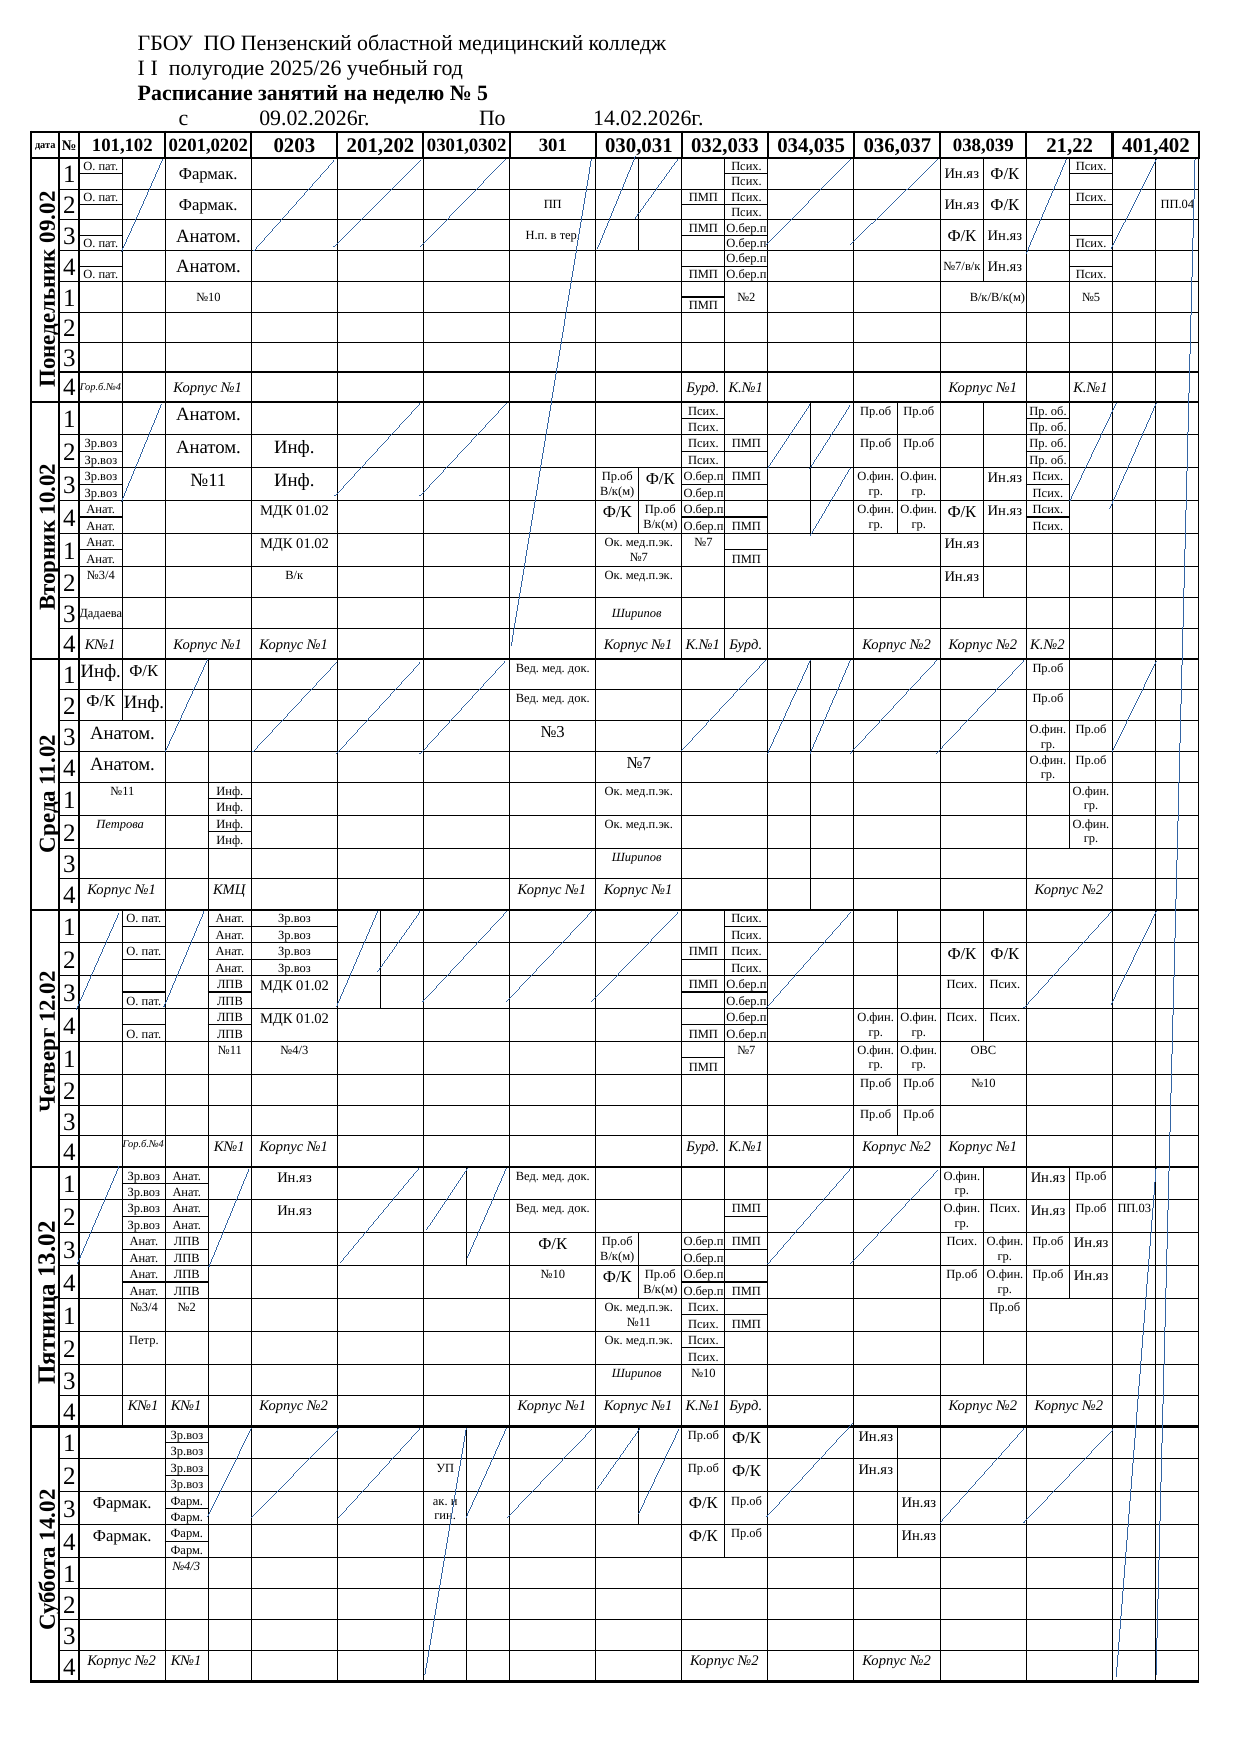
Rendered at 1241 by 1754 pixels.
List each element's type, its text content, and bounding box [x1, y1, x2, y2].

table_cell [811, 403, 853, 434]
table_cell [1027, 1492, 1112, 1524]
table_cell Ин.яз [941, 534, 983, 566]
table_cell Анатом. [166, 251, 251, 281]
table_cell [768, 435, 810, 467]
table_cell 4 [60, 879, 78, 909]
table_cell МДК 01.02 [252, 534, 337, 566]
table_cell ПМП [682, 267, 724, 281]
table_cell [252, 598, 337, 627]
table_cell ЛПВ [209, 1009, 251, 1024]
table_cell [80, 943, 122, 975]
table_cell [338, 1168, 423, 1199]
table_cell 3 [60, 849, 78, 878]
table_cell [510, 1525, 595, 1557]
table_cell [941, 911, 983, 942]
table_cell Пр.об [1070, 752, 1112, 782]
table_cell [510, 282, 595, 312]
table_cell Н.п. в тер. [510, 220, 595, 250]
table_cell [424, 567, 509, 597]
table_cell Псих. [682, 419, 724, 434]
table_cell [682, 205, 724, 219]
table_cell [123, 1009, 165, 1024]
table_cell [209, 1106, 251, 1135]
table_cell [596, 435, 681, 467]
table_header 038,039 [941, 133, 1025, 157]
table_cell [424, 1396, 509, 1425]
table_cell [424, 1168, 466, 1199]
table_cell 4 [60, 501, 78, 533]
table_cell [252, 313, 337, 342]
table_cell Псих. [941, 976, 983, 1008]
table_cell Корпус №2 [252, 1396, 337, 1425]
table_cell Фармак. [80, 1525, 165, 1557]
table_cell [725, 501, 767, 516]
table_cell [166, 752, 208, 782]
table_cell [424, 1651, 466, 1680]
table_cell Пр. об. [1027, 435, 1069, 451]
table_cell [854, 721, 940, 751]
table_cell Анатом. [80, 721, 165, 751]
table_cell [80, 1233, 122, 1265]
table_cell Пр.об [1027, 1233, 1069, 1265]
table_cell Пр.об [854, 1075, 897, 1104]
table_cell 1 [60, 783, 78, 814]
table_cell [682, 1200, 724, 1232]
table_cell [768, 783, 810, 814]
table_cell [811, 752, 853, 782]
table_cell [768, 721, 810, 751]
table_cell [768, 282, 853, 312]
table_cell [768, 468, 810, 500]
table_cell Пр.об [854, 1106, 897, 1135]
table_cell ПМП [682, 190, 724, 204]
table_cell Анат. [123, 1283, 165, 1298]
table_cell [510, 534, 595, 566]
table_cell [1113, 190, 1155, 219]
table_cell [596, 1428, 638, 1458]
table_cell ПП.04 [1156, 190, 1198, 219]
table_cell [941, 816, 1026, 847]
table_cell [811, 849, 853, 878]
table_cell [682, 849, 767, 878]
table_cell [1179, 783, 1198, 814]
table_cell [80, 403, 122, 434]
table_cell [768, 1233, 853, 1265]
table_cell Анат. [209, 927, 251, 942]
table_cell К.№1 [682, 629, 724, 658]
table_cell Ин.яз [941, 567, 983, 597]
table_cell [467, 1558, 509, 1588]
table_cell ПМП [725, 518, 767, 533]
table_cell [854, 190, 940, 219]
table_cell Инф. [252, 468, 337, 500]
table_cell Псих. [941, 1233, 983, 1265]
table_cell [768, 1332, 853, 1364]
table_cell [1027, 567, 1069, 597]
table_cell [252, 1299, 337, 1331]
table_cell Фармак. [80, 1492, 165, 1524]
table_cell [424, 660, 509, 689]
table_cell №11 [166, 468, 251, 500]
table_cell [338, 629, 423, 658]
table_cell О.бер.п [682, 1266, 724, 1281]
table_cell Корпус №2 [1027, 1396, 1112, 1425]
table_cell [424, 282, 509, 312]
table_cell Ок. мед.п.эк. [596, 816, 681, 847]
table_cell [941, 1651, 1026, 1680]
table_cell [80, 1589, 165, 1619]
table_cell [596, 403, 681, 434]
table_cell [80, 1136, 122, 1166]
table_cell 1 [60, 1042, 78, 1074]
table_cell [639, 220, 681, 250]
table_cell [1070, 690, 1112, 720]
table_cell Ф/К [941, 220, 983, 250]
table_cell [1027, 1459, 1112, 1491]
table_cell [768, 849, 810, 878]
table_cell [854, 1332, 940, 1364]
text I I полугодие 2025/26 учебный год [31, 55, 1217, 80]
table_cell [209, 1492, 251, 1524]
table_cell [898, 976, 940, 1008]
table_cell Пр.об В/к(м) [639, 501, 681, 533]
table_cell [596, 1106, 681, 1135]
table_cell Ин.яз [252, 1168, 337, 1199]
table_cell [338, 1266, 423, 1298]
table_cell [424, 629, 509, 658]
table_cell [123, 1075, 165, 1104]
table_cell [1113, 1075, 1155, 1104]
table_cell 4 [60, 1525, 78, 1557]
table_cell [80, 1428, 165, 1458]
table_cell [854, 1589, 940, 1619]
table_cell Корпус №2 [1027, 879, 1112, 909]
table_cell 3 [60, 976, 78, 1008]
table_cell [252, 343, 337, 371]
table_cell [510, 1136, 595, 1166]
table_cell [252, 783, 337, 814]
table_cell [166, 783, 208, 814]
table_cell №7 [596, 752, 681, 782]
table_cell О.бер.п [725, 220, 767, 235]
table_cell [768, 1168, 853, 1199]
table_cell [252, 1589, 337, 1619]
table_cell Петр. [123, 1332, 165, 1364]
table_cell Зр.воз [252, 960, 337, 975]
table_cell [682, 567, 724, 597]
table_cell [252, 1558, 337, 1588]
table_cell 2 [60, 943, 78, 975]
table_cell Анат. [80, 501, 122, 516]
table_cell [984, 435, 1026, 467]
table_cell [725, 534, 767, 549]
table_cell Вед. мед. док. [510, 690, 595, 720]
table_cell [123, 251, 165, 281]
table_cell [166, 721, 208, 751]
table_cell [1113, 721, 1155, 751]
table_cell [1156, 1589, 1198, 1619]
table_cell [596, 976, 681, 1008]
table_cell 2 [60, 435, 78, 467]
table_cell [1113, 1558, 1155, 1588]
table_cell [941, 1428, 1026, 1458]
table_cell [1113, 1042, 1155, 1074]
table_cell Ок. мед.п.эк. [596, 1332, 681, 1364]
table_cell Корпус №1 [596, 879, 681, 909]
table_cell Инф. [252, 435, 337, 467]
table_cell [338, 343, 423, 371]
table_cell [338, 1332, 423, 1364]
table_cell [854, 534, 940, 566]
table_cell Фарм. [166, 1525, 208, 1541]
table_cell [1113, 282, 1155, 312]
table_cell [424, 976, 509, 1008]
table_cell [1156, 849, 1198, 878]
table_cell [682, 993, 724, 1008]
table_cell Зр.воз [80, 435, 122, 451]
table_cell №7/в/к [941, 251, 983, 281]
table_cell Ф/К [123, 660, 165, 689]
table_cell [941, 1525, 1026, 1557]
table_cell [768, 251, 853, 281]
table_cell Зр.воз [123, 1200, 165, 1216]
table_cell [596, 1075, 681, 1104]
table_cell [1156, 598, 1183, 627]
table_cell Псих. [984, 1009, 1026, 1041]
table_cell Псих. [682, 435, 724, 451]
table_cell [1113, 816, 1155, 847]
table_cell [1113, 1396, 1155, 1425]
table_cell ЛПВ [166, 1266, 208, 1281]
table_cell [596, 943, 681, 975]
table_cell [1070, 251, 1112, 266]
table_cell Корпус №2 [854, 1651, 940, 1680]
table_cell Псих. [725, 960, 767, 975]
table_cell [338, 1459, 423, 1491]
table_cell [1070, 174, 1112, 188]
table_cell 1 [60, 911, 78, 942]
table_cell Пр.об [941, 1266, 983, 1298]
table_cell Корпус №1 [510, 879, 595, 909]
table_cell [854, 816, 940, 847]
table_cell [768, 629, 853, 658]
table_cell [424, 1009, 509, 1041]
table_cell [166, 1136, 208, 1166]
table_cell ПМП [682, 1025, 724, 1041]
table_cell [1027, 1558, 1112, 1588]
table_cell Корпус №2 [941, 629, 1026, 658]
table_cell [854, 1396, 940, 1425]
table_cell Ок. мед.п.эк. [596, 567, 681, 597]
table_cell [768, 1200, 853, 1232]
table_cell [596, 1492, 638, 1524]
table_cell 2 [60, 1459, 78, 1491]
table_cell №10 [510, 1266, 595, 1298]
table_header 21,22 [1027, 133, 1111, 157]
table_cell [123, 927, 165, 942]
table_cell Петрова [80, 816, 165, 847]
table_cell Анат. [166, 1200, 208, 1216]
table_cell [811, 783, 853, 814]
table_cell МДК 01.02 [252, 501, 337, 533]
table_cell [725, 1106, 767, 1135]
table_cell [768, 660, 810, 689]
table_cell [338, 1396, 423, 1425]
table_cell [639, 159, 681, 188]
table_cell [768, 373, 853, 401]
table_cell [1113, 629, 1155, 658]
table_cell Анат. [80, 534, 122, 549]
table_cell [338, 501, 423, 533]
table_cell №10 [682, 1365, 724, 1394]
table_cell Ин.яз [984, 501, 1026, 533]
table_cell [682, 236, 724, 250]
table_cell [1156, 435, 1187, 467]
table_cell [166, 1332, 208, 1364]
table_cell [596, 1620, 681, 1649]
table_cell [424, 501, 509, 533]
table_cell О.фин. гр. [854, 501, 897, 533]
table_cell [768, 343, 853, 371]
table_cell ЛПВ [166, 1283, 208, 1298]
table_cell №5 [1070, 282, 1112, 312]
table_cell [166, 911, 208, 942]
table_cell Ин.яз [984, 220, 1026, 250]
table_cell [123, 313, 165, 342]
table_cell [1156, 976, 1198, 1008]
table_cell [1113, 567, 1155, 597]
table_cell [854, 879, 940, 909]
table_cell [854, 690, 940, 720]
table_cell [768, 190, 853, 219]
table_cell [338, 1200, 423, 1232]
table_cell [682, 251, 724, 266]
table_cell Бурд. [682, 1136, 724, 1166]
table_cell ЛПВ [166, 1250, 208, 1265]
table_cell 3 [60, 220, 78, 250]
table_cell [854, 1492, 897, 1524]
table_cell [467, 1459, 509, 1491]
table_cell [424, 1525, 466, 1557]
table_cell Корпус №1 [596, 1396, 681, 1425]
table_cell [424, 251, 509, 281]
table_cell [252, 1233, 337, 1265]
table_cell КМЦ [209, 879, 251, 909]
table_cell [467, 1620, 509, 1649]
table_cell [682, 1106, 724, 1135]
table_cell Зр.воз [123, 1217, 165, 1232]
table_cell Ширипов [596, 1365, 681, 1394]
table_cell [898, 1459, 940, 1491]
table_cell [1156, 629, 1182, 658]
table_cell [854, 1558, 940, 1588]
table_cell [123, 435, 165, 467]
table_cell [1113, 598, 1155, 627]
table_cell [424, 783, 509, 814]
table_cell [252, 690, 337, 720]
table_cell [854, 1200, 940, 1232]
table_cell [338, 1492, 423, 1524]
table_cell Псих. [1027, 501, 1069, 516]
table_cell [80, 976, 122, 1008]
table_cell [338, 1428, 423, 1458]
table_cell [984, 1168, 1026, 1199]
table_cell 4 [60, 373, 78, 401]
table_cell [941, 1620, 1026, 1649]
table_cell [424, 343, 509, 371]
table_cell [1027, 1589, 1112, 1619]
table_cell [510, 373, 595, 401]
table_cell [510, 1365, 595, 1394]
table_cell [1027, 373, 1069, 401]
table_cell [1113, 1299, 1155, 1331]
table_cell [639, 1492, 681, 1524]
table_cell [768, 220, 853, 250]
table_cell Ин.яз [941, 190, 983, 219]
table_cell [252, 879, 337, 909]
table_cell [725, 485, 767, 500]
table_cell [252, 752, 337, 782]
table_cell Среда 11.02 [32, 660, 58, 909]
table_cell [682, 816, 767, 847]
table_cell [768, 1459, 853, 1491]
table_cell [854, 911, 897, 942]
table_cell [1113, 313, 1155, 342]
table_cell [596, 1168, 681, 1199]
table_cell [768, 1428, 853, 1458]
table_cell [1113, 879, 1155, 909]
table_cell [596, 190, 638, 219]
table_cell [80, 174, 122, 188]
table_cell [123, 468, 165, 500]
table_cell [596, 251, 681, 281]
table_header 301 [511, 133, 595, 157]
table_cell [338, 1558, 423, 1588]
table_cell Фарм. [166, 1509, 208, 1524]
table_cell [80, 1620, 165, 1649]
table_cell [338, 1106, 423, 1135]
table_cell Псих. [1070, 267, 1112, 281]
table_cell [854, 251, 940, 281]
table_cell [338, 1075, 423, 1104]
table_cell О.фин. гр. [1027, 721, 1069, 751]
table_cell [338, 879, 423, 909]
table_cell [424, 721, 509, 751]
table_cell [725, 403, 767, 434]
table_cell ПМП [725, 1200, 767, 1216]
table_header 034,035 [769, 133, 853, 157]
table_cell [209, 1168, 251, 1199]
table_cell Ф/К [984, 190, 1026, 219]
table_cell [252, 1428, 337, 1458]
table_cell [166, 879, 208, 909]
table_cell [166, 1589, 208, 1619]
table_cell [252, 1332, 337, 1364]
table_cell [596, 313, 681, 342]
table_cell [252, 660, 337, 689]
table_cell ЛПВ [209, 993, 251, 1008]
table_cell [854, 313, 940, 342]
table_cell [1156, 1651, 1198, 1680]
table_cell 1 [60, 1299, 78, 1331]
table_cell [811, 690, 853, 720]
table_cell [1027, 1075, 1112, 1104]
table_cell [424, 690, 509, 720]
table_cell [166, 690, 208, 720]
table_cell Псих. [682, 1332, 724, 1347]
table_cell Корпус №2 [682, 1651, 767, 1680]
table_cell Псих. [725, 174, 767, 188]
table_cell [1070, 598, 1112, 627]
table_cell Псих. [1070, 190, 1112, 204]
table_cell Корпус №1 [166, 629, 251, 658]
table_cell Вед. мед. док. [510, 1200, 595, 1232]
table_cell [424, 1136, 509, 1166]
table_cell [166, 943, 208, 975]
table_cell Анат. [80, 518, 122, 533]
table_cell [1156, 313, 1198, 342]
table_cell [1113, 1525, 1155, 1557]
table_cell Ин.яз [898, 1492, 940, 1524]
table_cell [682, 1009, 724, 1024]
table_cell [1070, 343, 1112, 371]
table_cell Корпус №1 [596, 629, 681, 658]
table_cell О.фин. гр. [941, 1168, 983, 1199]
table_cell [768, 752, 810, 782]
table_cell [467, 1200, 509, 1232]
table_cell [252, 1266, 337, 1298]
table_cell [854, 1620, 940, 1649]
table_cell [811, 816, 853, 847]
table_cell [811, 660, 853, 689]
table_cell [338, 752, 423, 782]
table_cell Ширипов [596, 849, 681, 878]
table_cell [338, 816, 423, 847]
table_cell №4/3 [252, 1042, 337, 1074]
table_cell [123, 976, 165, 991]
table_cell К.№1 [1070, 373, 1112, 401]
table_cell [80, 1332, 122, 1364]
table_cell [424, 1332, 509, 1364]
table_cell [941, 660, 1026, 689]
table_cell [682, 1620, 767, 1649]
table_cell Псих. [984, 1200, 1026, 1232]
table_cell [338, 1299, 423, 1331]
table_cell О.бер.п [725, 251, 767, 266]
table_cell [1070, 501, 1112, 533]
table_cell Ин.яз [984, 251, 1026, 281]
table_cell [1027, 911, 1112, 942]
table_cell [123, 1365, 165, 1394]
table_cell [596, 159, 638, 188]
table_cell [209, 1428, 251, 1458]
table_header 0301,0302 [424, 133, 509, 157]
table_cell [209, 752, 251, 782]
table_cell [768, 911, 853, 942]
table_cell О.бер.п [725, 993, 767, 1008]
table_cell [338, 468, 423, 500]
table_cell К№1 [166, 1396, 208, 1425]
table_cell №2 [725, 282, 767, 312]
table_cell Псих. [941, 1009, 983, 1041]
table_cell Пр.об В/к(м) [596, 1233, 638, 1265]
table_cell [510, 849, 595, 878]
table_cell [424, 534, 509, 566]
table_header 036,037 [855, 133, 939, 157]
table_cell [80, 343, 122, 371]
table_cell [209, 1558, 251, 1588]
table_cell Пр.об [725, 1492, 767, 1524]
table_cell [123, 501, 165, 533]
table_cell 4 [60, 1651, 78, 1680]
table_cell [1027, 220, 1069, 250]
table_cell [1156, 1075, 1198, 1104]
table_cell Пр.об [854, 403, 897, 434]
table_cell О.фин. гр. [1027, 752, 1069, 782]
table_cell [811, 468, 853, 500]
table_cell К№1 [123, 1396, 165, 1425]
table_cell [682, 911, 724, 942]
table_cell К№1 [209, 1136, 251, 1166]
table_cell ПМП [725, 435, 767, 451]
table_cell [381, 976, 423, 1008]
table_cell [424, 1558, 466, 1588]
table_cell [768, 1075, 853, 1104]
table_cell [768, 1106, 853, 1135]
table_cell Пятница 13.02 [32, 1168, 58, 1425]
table_cell О.фин. гр. [1070, 816, 1112, 847]
table_cell ПМП [682, 976, 724, 991]
table_cell [768, 534, 853, 566]
table_cell 3 [60, 1620, 78, 1649]
table_cell [510, 629, 595, 658]
table_cell [1156, 1042, 1198, 1074]
table_cell [80, 1266, 122, 1298]
table_cell [252, 282, 337, 312]
table_cell [80, 313, 122, 342]
table_cell 4 [60, 1396, 78, 1425]
table_cell ПМП [725, 1315, 767, 1331]
table_cell [1165, 1332, 1198, 1364]
table_cell [1070, 534, 1112, 566]
table_cell [1027, 1525, 1112, 1557]
table_cell [1027, 598, 1069, 627]
table_cell [941, 1459, 1026, 1491]
table_cell [1027, 943, 1112, 975]
table_cell №11 [209, 1042, 251, 1074]
table_cell О.бер.п [725, 1025, 767, 1041]
table_cell [941, 879, 1026, 909]
table_cell [209, 721, 251, 751]
table_cell [1113, 660, 1155, 689]
table_cell Ин.яз [941, 159, 983, 188]
table_cell [768, 943, 853, 975]
table_cell [1156, 1009, 1198, 1041]
table_cell [1113, 1009, 1155, 1041]
table_cell [338, 373, 423, 401]
table_cell К.№1 [725, 373, 767, 401]
table_cell [338, 721, 423, 751]
table_cell О.фин. гр. [854, 1042, 897, 1074]
table_cell [123, 534, 165, 566]
table_cell [80, 1365, 122, 1394]
table_cell О.бер.п [682, 485, 724, 500]
table_cell [1113, 534, 1155, 566]
table_cell Ок. мед.п.эк. №7 [596, 534, 681, 566]
table_cell Зр.воз [252, 943, 337, 958]
table_cell [1113, 468, 1155, 500]
table_cell [941, 435, 983, 467]
table_cell [424, 1042, 509, 1074]
table_cell Зр.воз [80, 452, 122, 467]
table_cell [1027, 976, 1112, 1008]
table_cell Ф/К [639, 468, 681, 500]
table_cell [338, 911, 380, 942]
table_cell [510, 1620, 595, 1649]
table_cell Инф. [80, 660, 122, 689]
table_cell Инф. [209, 832, 251, 847]
table_cell Корпус №1 [510, 1396, 595, 1425]
table_cell [984, 911, 1026, 942]
table_cell [1156, 159, 1198, 188]
table_cell [1113, 1332, 1155, 1364]
table_cell [1113, 1136, 1155, 1166]
table_cell [984, 534, 1026, 566]
table_cell Псих. [725, 190, 767, 204]
table_cell Вед. мед. док. [510, 1168, 595, 1199]
table_cell Ф/К [984, 159, 1026, 188]
table_cell [123, 220, 165, 250]
table_cell [768, 816, 810, 847]
table_cell [596, 1651, 681, 1680]
table_cell [424, 879, 509, 909]
table_cell [123, 960, 165, 975]
table_cell [1156, 1428, 1198, 1458]
table_cell [768, 313, 853, 342]
table_cell [682, 1168, 724, 1199]
table_cell №7 [682, 534, 724, 566]
table_cell [338, 1620, 423, 1649]
table_cell [768, 1136, 853, 1166]
table_cell [1113, 1651, 1155, 1680]
table_cell [768, 159, 853, 188]
table_cell Корпус №1 [941, 373, 1026, 401]
table_cell 4 [60, 752, 78, 782]
table_header дата [32, 133, 58, 157]
table_cell [424, 1428, 466, 1458]
table_cell Пр.об [984, 1299, 1026, 1331]
table_cell [510, 752, 595, 782]
table_cell [1175, 943, 1198, 975]
table_cell Бурд. [725, 1396, 767, 1425]
table_cell №3 [510, 721, 595, 751]
table_cell О.фин. гр. [984, 1266, 1026, 1298]
table_cell [338, 159, 423, 188]
table_cell Ин.яз [898, 1525, 940, 1557]
table_cell [768, 1589, 853, 1619]
table_cell [854, 783, 940, 814]
table_cell 1 [60, 159, 78, 188]
table_cell [1156, 343, 1198, 371]
table_cell [510, 976, 595, 1008]
table_cell [1113, 690, 1155, 720]
table_cell [1070, 567, 1112, 597]
table_cell 2 [60, 816, 78, 847]
table_cell [166, 660, 208, 689]
table_cell Корпус №1 [80, 879, 165, 909]
table_cell Ин.яз [984, 468, 1026, 500]
table_cell [424, 190, 509, 219]
table_cell Корпус №1 [941, 1136, 1026, 1166]
table_cell [424, 849, 509, 878]
table_cell [854, 1525, 897, 1557]
table_cell №10 [941, 1075, 1026, 1104]
table_cell Анат. [166, 1217, 208, 1232]
table_cell [768, 501, 810, 533]
table_cell Суббота 14.02 [32, 1428, 58, 1680]
table_cell [941, 849, 1026, 878]
table_cell [1027, 783, 1069, 814]
table_cell Корпус №1 [166, 373, 251, 401]
table_cell [166, 816, 208, 847]
table_cell Ок. мед.п.эк. №11 [596, 1299, 681, 1331]
table_cell [1113, 403, 1155, 434]
table_cell Пр. об. [1027, 403, 1069, 418]
table_cell Пр.об [725, 1525, 767, 1557]
table_cell [424, 911, 509, 942]
table_cell 3 [60, 1492, 78, 1524]
table_cell [1113, 251, 1155, 281]
table_cell [338, 251, 423, 281]
table_cell [338, 1651, 423, 1680]
table_cell [1156, 373, 1198, 401]
table_cell [1156, 660, 1198, 689]
table_cell [1113, 1266, 1155, 1298]
table_cell [123, 159, 165, 188]
table_cell [338, 534, 423, 566]
table_cell О.бер.п [725, 236, 767, 250]
table_cell В/к [252, 567, 337, 597]
table_cell [1113, 911, 1155, 942]
table_cell [1170, 1136, 1198, 1166]
table_cell Ф/К [725, 1428, 767, 1458]
table_cell Вторник 10.02 [32, 403, 58, 658]
table_cell [209, 690, 251, 720]
table_cell [725, 1168, 767, 1199]
table_cell [854, 159, 940, 188]
table_cell Ф/К [510, 1233, 595, 1265]
table_cell Ф/К [596, 1266, 638, 1298]
table_cell К№1 [166, 1651, 208, 1680]
table_cell [166, 1009, 208, 1041]
table_cell [725, 598, 767, 627]
table_cell [941, 1558, 1026, 1588]
table_cell [338, 1525, 423, 1557]
table_cell [596, 282, 681, 312]
table_cell [424, 313, 509, 342]
table_cell [682, 660, 767, 689]
table_cell [1027, 190, 1069, 219]
table_cell Бурд. [682, 373, 724, 401]
table_cell Пр.об [898, 403, 940, 434]
table_cell Ок. мед.п.эк. [596, 783, 681, 814]
table_cell Анат. [166, 1168, 208, 1183]
table_cell [252, 1075, 337, 1104]
text Расписание занятий на неделю № 5 [31, 80, 1217, 105]
table_cell [768, 1299, 853, 1331]
table_cell 1 [60, 282, 78, 312]
table_cell [1156, 783, 1178, 814]
table_cell [596, 220, 638, 250]
table_cell [768, 598, 853, 627]
table_cell Зр.воз [166, 1443, 208, 1458]
table_cell [338, 943, 380, 975]
table_cell [682, 1042, 724, 1057]
table_cell [725, 1365, 767, 1394]
table_cell [854, 1168, 940, 1199]
table_cell Инф. [209, 799, 251, 814]
table_cell [1113, 976, 1155, 1008]
table_cell [424, 1299, 509, 1331]
table_cell [682, 1589, 767, 1619]
table_cell [854, 343, 940, 371]
table_cell [80, 1299, 122, 1331]
table_cell [596, 1009, 681, 1041]
table_cell МДК 01.02 [252, 1009, 337, 1041]
table_cell [725, 343, 767, 371]
table_cell [1183, 629, 1198, 658]
table_cell Пр. об. [1027, 452, 1069, 467]
table_cell [596, 690, 681, 720]
table_cell 2 [60, 1200, 78, 1232]
table_cell [1113, 373, 1155, 401]
table_cell Пр.об [1027, 660, 1069, 689]
table_cell [898, 911, 940, 942]
table_header 030,031 [597, 133, 681, 157]
table_cell Анат. [123, 1233, 165, 1248]
table_cell [123, 598, 165, 627]
table_cell [1113, 435, 1155, 467]
table_cell Ф/К [682, 1525, 724, 1557]
table_cell [1156, 220, 1198, 250]
table_cell [1188, 435, 1198, 467]
table_cell 3 [60, 1106, 78, 1135]
table_cell ПМП [725, 550, 767, 566]
table_cell Псих. [725, 159, 767, 173]
table_cell [682, 690, 767, 720]
table_cell [80, 1396, 122, 1425]
table_cell [984, 567, 1026, 597]
table_cell Зр.воз [166, 1459, 208, 1475]
table_cell [166, 567, 251, 597]
table_cell О. пат. [80, 190, 122, 204]
table_cell [252, 1492, 337, 1524]
table_cell [467, 1525, 509, 1557]
table_cell Фарм. [166, 1492, 208, 1508]
table_cell Гор.б.№4 [80, 373, 122, 401]
table_cell Зр.воз [252, 911, 337, 926]
table_cell [252, 1106, 337, 1135]
table_cell [596, 911, 681, 942]
table_cell Псих. [725, 205, 767, 219]
table_cell [467, 1428, 509, 1458]
table_cell [1156, 403, 1198, 434]
table_cell [338, 567, 423, 597]
table_cell [424, 1106, 509, 1135]
table_cell [209, 1075, 251, 1104]
table_cell [424, 468, 509, 500]
table_cell [123, 190, 165, 219]
table_cell [80, 1459, 165, 1491]
table_cell [424, 752, 509, 782]
table_cell Ин.яз [1027, 1200, 1069, 1232]
table_cell [1113, 1106, 1155, 1135]
table_cell ПМП [682, 1058, 724, 1074]
table_cell [768, 1365, 853, 1394]
table_cell [941, 1106, 1026, 1135]
table_cell [768, 1009, 853, 1041]
table_cell [209, 1200, 251, 1232]
table_cell [725, 1217, 767, 1232]
table_cell ПМП [725, 468, 767, 483]
table_cell [1156, 1200, 1198, 1232]
table_cell ПП.03 [1113, 1200, 1155, 1232]
table_cell [510, 1651, 595, 1680]
table_cell №4/3 [166, 1558, 208, 1588]
table_cell [424, 1365, 509, 1394]
table_cell [854, 976, 897, 1008]
table_cell 2 [60, 190, 78, 219]
table_cell Анат. [123, 1266, 165, 1281]
table_cell Ф/К [941, 943, 983, 975]
table_cell [1027, 313, 1069, 342]
table_cell [252, 220, 337, 250]
table_cell Ф/К [596, 501, 638, 533]
table_cell [510, 816, 595, 847]
table_cell [941, 752, 1026, 782]
table_cell Корпус №1 [252, 629, 337, 658]
table_cell [682, 879, 767, 909]
table_cell [338, 690, 423, 720]
table_cell Вед. мед. док. [510, 660, 595, 689]
table_cell Корпус №2 [80, 1651, 165, 1680]
table_cell О. пат. [80, 159, 122, 173]
table_cell Анатом. [166, 403, 251, 434]
table_cell Инф. [123, 690, 165, 720]
table_cell [768, 1396, 853, 1425]
table_cell Инф. [209, 816, 251, 831]
table_cell [166, 313, 251, 342]
table_cell Анатом. [166, 435, 251, 467]
table_cell [166, 598, 251, 627]
table_cell Анат. [209, 960, 251, 975]
table_cell [467, 1589, 509, 1619]
table_cell Анат. [80, 550, 122, 566]
table_cell [80, 911, 122, 942]
table_cell [510, 1558, 595, 1588]
table_cell Ин.яз [1027, 1168, 1069, 1199]
table_cell [811, 879, 853, 909]
table_cell [1027, 1651, 1112, 1680]
table_cell 2 [60, 313, 78, 342]
table_cell [1156, 1136, 1169, 1166]
table_cell [1070, 629, 1112, 658]
table_cell [596, 1525, 681, 1557]
table_cell 2 [60, 1075, 78, 1104]
table_cell [854, 660, 940, 689]
table_cell [424, 220, 509, 250]
table_cell ПМП [682, 943, 724, 958]
table_cell [768, 403, 810, 434]
table_cell [510, 468, 595, 500]
table_cell [338, 220, 423, 250]
table_cell №3/4 [80, 567, 122, 597]
table_cell [768, 976, 853, 1008]
table_cell [80, 1200, 122, 1232]
table_cell [467, 1492, 509, 1524]
table_cell [424, 1075, 509, 1104]
table_cell 3 [60, 468, 78, 500]
table_cell [209, 1365, 251, 1394]
table_header 401,402 [1114, 133, 1198, 157]
table_cell [252, 1651, 337, 1680]
table_cell [1027, 1428, 1112, 1458]
table_cell [1027, 1106, 1112, 1135]
table_cell Инф. [209, 783, 251, 798]
table_cell [424, 1200, 466, 1232]
table_cell №11 [80, 783, 165, 814]
table_cell [80, 282, 122, 312]
table_cell [1156, 1620, 1198, 1649]
table_cell Пр. об. [1027, 419, 1069, 434]
table_cell Пр.об [1027, 690, 1069, 720]
table_cell [1156, 534, 1198, 566]
table_cell [725, 313, 767, 342]
table_cell [80, 1075, 122, 1104]
table_cell 4 [60, 1266, 78, 1298]
table_cell [424, 1589, 466, 1619]
table_cell [596, 1200, 681, 1232]
table_cell [1156, 1459, 1198, 1491]
table_cell №3/4 [123, 1299, 165, 1331]
table_cell [1113, 943, 1155, 975]
table_cell [854, 373, 940, 401]
table_cell [596, 373, 681, 401]
table_cell [80, 220, 122, 235]
table_cell [639, 190, 681, 219]
table_cell [682, 1075, 724, 1104]
table_cell [252, 251, 337, 281]
table_cell [941, 1492, 1026, 1524]
table_cell [1027, 282, 1069, 312]
table_cell [941, 468, 983, 500]
table_cell Ин.яз [854, 1459, 897, 1491]
table_cell Ин.яз [1070, 1266, 1112, 1298]
table_cell [123, 1106, 165, 1135]
table_cell [768, 1492, 853, 1524]
table_cell [1027, 1332, 1112, 1364]
table_cell [1113, 752, 1155, 782]
table_cell [510, 1009, 595, 1041]
table_cell УП [424, 1459, 466, 1491]
table_cell [510, 313, 595, 342]
table_cell [424, 816, 509, 847]
table_cell Фармак. [166, 190, 251, 219]
table_cell [854, 598, 940, 627]
table_cell Корпус №2 [854, 629, 940, 658]
table_cell О.фин. гр. [898, 1042, 940, 1074]
table_cell №2 [166, 1299, 208, 1331]
table_cell [338, 1365, 423, 1394]
table_cell [1113, 1428, 1155, 1458]
table_cell К.№1 [682, 1396, 724, 1425]
table_cell [166, 1620, 208, 1649]
table_cell Бурд. [725, 629, 767, 658]
table_cell [941, 403, 983, 434]
table_cell [166, 534, 251, 566]
table_cell [252, 1365, 337, 1394]
table_cell [725, 1299, 767, 1314]
table_cell [941, 1332, 983, 1364]
table_cell В/к/В/к(м) [941, 282, 1026, 312]
table_cell [1027, 534, 1069, 566]
table_cell [166, 343, 251, 371]
table_cell [1070, 313, 1112, 342]
table_cell [1070, 205, 1112, 219]
table_cell [80, 1168, 122, 1199]
table_cell [941, 1299, 983, 1331]
table_cell [123, 403, 165, 434]
table_cell Анатом. [80, 752, 165, 782]
table_cell [854, 1365, 940, 1394]
table_cell [1027, 343, 1069, 371]
table_cell [510, 567, 595, 597]
table_cell [252, 159, 337, 188]
table_cell [768, 1651, 853, 1680]
table_cell [768, 1266, 853, 1298]
table_cell О. пат. [123, 911, 165, 926]
table_cell [1113, 1365, 1155, 1394]
table_cell [510, 1042, 595, 1074]
table_cell О. пат. [123, 1025, 165, 1041]
table_cell Ин.яз [1070, 1233, 1112, 1265]
table_cell [123, 282, 165, 312]
table_cell [424, 373, 509, 401]
table_cell Пр.об [682, 1459, 724, 1491]
table_cell [80, 205, 122, 219]
table_cell О.бер.п [725, 1009, 767, 1024]
table_cell [209, 1299, 251, 1331]
table_cell [467, 1651, 509, 1680]
table_cell [424, 598, 509, 627]
table_cell 1 [60, 1428, 78, 1458]
table_cell [510, 783, 595, 814]
table_cell [209, 1525, 251, 1557]
table_cell О.фин. гр. [941, 1200, 983, 1232]
table_cell [1160, 1525, 1198, 1557]
table_cell [338, 313, 423, 342]
table_cell [510, 1459, 595, 1491]
table_cell Корпус №1 [252, 1136, 337, 1166]
table_cell [682, 313, 724, 342]
table_cell Фарм. [166, 1542, 208, 1557]
table_cell [510, 1332, 595, 1364]
table_cell Зр.воз [123, 1168, 165, 1183]
table_cell [252, 1620, 337, 1649]
table_cell О.бер.п [725, 976, 767, 991]
table_cell [338, 435, 423, 467]
table_cell [811, 721, 853, 751]
table_cell 2 [60, 567, 78, 597]
table_cell 1 [60, 660, 78, 689]
table_cell [252, 1525, 337, 1557]
table_cell ЛПВ [209, 1025, 251, 1041]
table_cell [768, 1558, 853, 1588]
table_cell О. пат. [123, 943, 165, 958]
table_cell [1156, 1492, 1198, 1524]
table_cell [1156, 690, 1198, 720]
table_cell 3 [60, 721, 78, 751]
table_cell [768, 1525, 853, 1557]
table_cell [338, 1589, 423, 1619]
table_cell [811, 501, 853, 533]
table_cell [209, 1459, 251, 1491]
table_cell [1192, 282, 1198, 312]
table_cell [338, 282, 423, 312]
table_cell [768, 567, 853, 597]
table_cell Ин.яз [252, 1200, 337, 1232]
table_cell [596, 1558, 681, 1588]
table_cell [682, 159, 724, 188]
table_cell №10 [166, 282, 251, 312]
table_cell [682, 1558, 767, 1588]
table_cell [166, 1365, 208, 1394]
table_cell О.бер.п [682, 1233, 724, 1248]
table_cell [725, 1266, 767, 1281]
table_cell [80, 1106, 122, 1135]
table_cell 1 [60, 1168, 78, 1199]
table_cell [510, 403, 595, 434]
table_cell [209, 1620, 251, 1649]
table_cell Корпус №2 [854, 1136, 940, 1166]
table_cell О.бер.п [725, 267, 767, 281]
table_cell 2 [60, 1332, 78, 1364]
table_cell [467, 1168, 509, 1199]
table_cell [1156, 501, 1198, 533]
table_cell [209, 1651, 251, 1680]
table_cell [854, 1299, 940, 1331]
table_cell [1156, 1365, 1163, 1394]
table_cell [1113, 1589, 1155, 1619]
table_cell [209, 1266, 251, 1298]
table_cell Ф/К [941, 501, 983, 533]
table_cell [1027, 1009, 1112, 1041]
table_cell [209, 1332, 251, 1364]
table_cell О.бер.п [682, 1250, 724, 1265]
table_cell [639, 1233, 681, 1265]
table_cell [1027, 1620, 1112, 1649]
table_cell Зр.воз [80, 485, 122, 500]
table_cell [941, 343, 1026, 371]
table_cell [639, 1428, 681, 1458]
table_cell О.фин. гр. [984, 1233, 1026, 1265]
table_cell ПМП [725, 1233, 767, 1248]
table_cell [510, 1299, 595, 1331]
table_cell [1113, 849, 1155, 878]
table_cell [1156, 282, 1191, 312]
table_cell [1070, 468, 1112, 500]
table_cell [1113, 1492, 1155, 1524]
table_cell [1113, 343, 1155, 371]
table_cell Псих. [682, 1348, 724, 1364]
table_cell Пр.об [898, 435, 940, 467]
table_cell 4 [60, 251, 78, 281]
table_cell Псих. [725, 943, 767, 958]
table_cell [596, 721, 681, 751]
table_cell [682, 783, 767, 814]
table_cell [424, 435, 509, 467]
table_cell Ф/К [682, 1492, 724, 1524]
table_cell [596, 660, 681, 689]
table_cell [80, 1042, 122, 1074]
table_cell [1156, 1299, 1198, 1331]
table_cell [209, 1233, 251, 1265]
table_cell Пр.об [898, 1106, 940, 1135]
table_cell О.бер.п [682, 468, 724, 483]
table_cell [1156, 943, 1174, 975]
table_cell [596, 1459, 638, 1491]
table_cell [338, 1009, 423, 1041]
table_cell 4 [60, 629, 78, 658]
table_cell [682, 960, 724, 975]
table_cell [1180, 752, 1198, 782]
table_cell К№1 [80, 629, 122, 658]
table_cell 3 [60, 1365, 78, 1394]
table_cell [941, 690, 1026, 720]
table_cell Гор.б.№4 [123, 1136, 165, 1166]
table_cell [166, 849, 208, 878]
table_cell [1027, 849, 1112, 878]
table_cell Анат. [209, 943, 251, 958]
table_cell ПМП [682, 220, 724, 235]
table_cell [1070, 220, 1112, 235]
table_cell Ф/К [725, 1459, 767, 1491]
table_cell Пр.об [1027, 1266, 1069, 1298]
table_cell [424, 1266, 509, 1298]
table_cell [941, 783, 1026, 814]
table_cell [1070, 660, 1112, 689]
table_cell Корпус №2 [941, 1396, 1026, 1425]
table_header 201,202 [338, 133, 422, 157]
table_cell Ин.яз [854, 1428, 897, 1458]
table_cell ОВС [941, 1042, 1026, 1074]
table_cell [1027, 1365, 1112, 1394]
table_cell [338, 660, 423, 689]
table_cell [338, 849, 423, 878]
table_cell [941, 1589, 1026, 1619]
table_cell [1156, 1106, 1198, 1135]
table_cell О.бер.п [682, 501, 724, 516]
table_cell [209, 1589, 251, 1619]
table_cell [252, 849, 337, 878]
table_cell [338, 598, 423, 627]
table_cell [1156, 816, 1198, 847]
table_cell [510, 251, 595, 281]
table_cell Четверг 12.02 [32, 911, 58, 1166]
table_cell [725, 1075, 767, 1104]
table_cell [725, 1332, 767, 1364]
table_cell [1156, 721, 1198, 751]
table_cell Псих. [1070, 236, 1112, 250]
table_cell К.№1 [725, 1136, 767, 1166]
table_cell №7 [725, 1042, 767, 1074]
table_cell ПП [510, 190, 595, 219]
table_cell [381, 943, 423, 975]
table_cell Понедельник 09.02 [32, 159, 58, 401]
table_cell [1156, 1266, 1198, 1298]
table_cell Псих. [682, 403, 724, 418]
table_cell [768, 1620, 853, 1649]
table_cell [381, 911, 423, 942]
table_cell [1156, 567, 1198, 597]
table_cell [80, 251, 122, 266]
table_cell [252, 403, 337, 434]
table_cell [123, 1042, 165, 1074]
table_cell Псих. [725, 911, 767, 926]
table_cell О.фин. гр. [854, 468, 897, 500]
table_cell 1 [60, 534, 78, 566]
table_cell [811, 435, 853, 467]
table_cell Псих. [682, 452, 724, 467]
table_cell О. пат. [80, 267, 122, 281]
table_cell [1156, 1558, 1198, 1588]
table_cell [510, 435, 595, 467]
table_cell Псих. [1027, 468, 1069, 483]
table_cell [768, 1042, 853, 1074]
table_cell [80, 1009, 122, 1041]
table_cell [1027, 251, 1069, 281]
table_cell Псих. [984, 976, 1026, 1008]
table_cell [898, 943, 940, 975]
table_cell [510, 1075, 595, 1104]
table_cell Пр.об [854, 435, 897, 467]
table_cell Зр.воз [252, 927, 337, 942]
table_cell 4 [60, 1009, 78, 1041]
table_cell [1027, 816, 1069, 847]
table_cell [725, 1250, 767, 1265]
table_header 0201,0202 [166, 133, 250, 157]
table_cell [338, 190, 423, 219]
table_cell Псих. [1070, 159, 1112, 173]
table_cell 3 [60, 598, 78, 627]
table_cell Дадаева [80, 598, 122, 627]
table_cell [1113, 501, 1155, 533]
table_cell [209, 1396, 251, 1425]
table_cell ЛПВ [166, 1233, 208, 1248]
table_cell [1156, 1332, 1164, 1364]
table_cell [510, 1492, 595, 1524]
table_cell [854, 282, 940, 312]
table_cell [1184, 598, 1198, 627]
table_cell ЛПВ [209, 976, 251, 991]
table_cell [252, 816, 337, 847]
table_cell [1156, 911, 1198, 942]
table_cell [596, 1589, 681, 1619]
table_cell [1070, 435, 1112, 467]
table_cell О.бер.п [682, 1283, 724, 1298]
table_header 0203 [252, 133, 336, 157]
table_cell [166, 501, 251, 533]
table_cell [510, 1106, 595, 1135]
table_cell [338, 1233, 423, 1265]
table_cell [898, 1428, 940, 1458]
table_cell Ф/К [80, 690, 122, 720]
table_cell 1 [60, 403, 78, 434]
table_cell [338, 1136, 423, 1166]
table_cell [1027, 159, 1069, 188]
table_cell [596, 1042, 681, 1074]
table_cell Пр.об В/к(м) [639, 1266, 681, 1298]
table_cell [725, 452, 767, 467]
table_cell Анат. [209, 911, 251, 926]
table_cell [984, 403, 1026, 434]
text ГБОУ ПО Пензенский областной медицинский колледж [31, 30, 1217, 55]
table_cell [768, 879, 810, 909]
table_cell [252, 721, 337, 751]
table_cell [166, 1042, 208, 1074]
table_cell Зр.воз [166, 1428, 208, 1442]
table_cell [854, 752, 940, 782]
table_cell [1027, 1299, 1112, 1331]
table_cell [854, 1233, 940, 1265]
table_cell Псих. [725, 927, 767, 942]
table_cell Анат. [123, 1250, 165, 1265]
table_cell [1113, 1620, 1155, 1649]
table_cell [1156, 1233, 1198, 1265]
table_cell [510, 501, 595, 533]
table_cell Пр.об [1070, 721, 1112, 751]
table_cell [1164, 1365, 1198, 1394]
table_cell 2 [60, 690, 78, 720]
table_cell [1156, 879, 1198, 909]
table_cell Фармак. [166, 159, 251, 188]
table_cell [424, 403, 509, 434]
table_cell Псих. [1027, 518, 1069, 533]
table_cell [123, 567, 165, 597]
table_cell [941, 313, 1026, 342]
table_cell [682, 282, 724, 296]
table_cell [596, 343, 681, 371]
table_cell 2 [60, 1589, 78, 1619]
table_cell [854, 943, 897, 975]
table_cell [682, 721, 767, 751]
table_cell О.фин. гр. [854, 1009, 897, 1041]
table_cell [424, 943, 509, 975]
table_cell [166, 1075, 208, 1104]
table_cell [596, 1136, 681, 1166]
table_cell [854, 220, 940, 250]
table_header 032,033 [683, 133, 767, 157]
table_cell [338, 1042, 423, 1074]
table_cell [1113, 1168, 1155, 1199]
table_cell [510, 598, 595, 627]
table_cell О.фин. гр. [898, 1009, 940, 1041]
table_cell МДК 01.02 [252, 976, 337, 1008]
table_cell Пр.об [682, 1428, 724, 1458]
table_cell 4 [60, 1136, 78, 1166]
table_cell ак. и гин. [424, 1492, 466, 1524]
table_cell [123, 629, 165, 658]
table_cell [209, 849, 251, 878]
table_cell [1156, 752, 1179, 782]
table_cell [80, 849, 165, 878]
table_cell 3 [60, 1233, 78, 1265]
table_cell Анат. [166, 1184, 208, 1199]
table_cell [424, 1620, 466, 1649]
text с 09.02.2026г. По 14.02.2026г. [31, 105, 1217, 131]
table_cell [1156, 1168, 1198, 1199]
table_cell [639, 1459, 681, 1491]
table_cell [338, 976, 380, 1008]
table_cell [424, 1233, 466, 1265]
table_cell О.фин. гр. [1070, 783, 1112, 814]
table_cell [941, 721, 1026, 751]
table_cell 1 [60, 1558, 78, 1588]
table_cell Псих. [682, 1299, 724, 1314]
table_cell [510, 1589, 595, 1619]
table_cell [682, 598, 724, 627]
table_cell [854, 849, 940, 878]
table_cell ПМП [725, 1283, 767, 1298]
table_cell [1027, 1042, 1112, 1074]
table_cell О.фин. гр. [898, 468, 940, 500]
table_cell [510, 1428, 595, 1458]
table_cell [854, 1266, 940, 1298]
table_cell Ширипов [596, 598, 681, 627]
table_cell [1113, 159, 1155, 188]
table_cell Пр.об [1070, 1200, 1112, 1232]
table_cell К.№2 [1027, 629, 1069, 658]
table_cell О. пат. [80, 236, 122, 250]
table_cell Пр.об В/к(м) [596, 468, 638, 500]
table_cell [941, 1365, 1026, 1394]
table_cell Ф/К [984, 943, 1026, 975]
table_cell [768, 690, 810, 720]
table_cell О.бер.п [682, 518, 724, 533]
table_cell Псих. [682, 1315, 724, 1331]
table_cell [123, 373, 165, 401]
table_header № [60, 133, 78, 157]
table_cell Пр.об [1070, 1168, 1112, 1199]
table_cell [984, 1332, 1026, 1364]
table_cell [123, 343, 165, 371]
table_cell [1156, 1396, 1198, 1425]
table_cell [424, 159, 509, 188]
table_cell [510, 943, 595, 975]
table_cell [252, 190, 337, 219]
table_cell [510, 911, 595, 942]
table_cell [80, 1558, 165, 1588]
table_cell [1156, 468, 1198, 500]
table_cell Зр.воз [123, 1184, 165, 1199]
table_cell [467, 1233, 509, 1265]
table_cell [682, 752, 767, 782]
table_cell Анатом. [166, 220, 251, 250]
table_cell [854, 567, 940, 597]
table_cell [682, 343, 724, 371]
table_cell Пр.об [898, 1075, 940, 1104]
table_cell Зр.воз [80, 468, 122, 483]
table_cell [1113, 1459, 1155, 1491]
table_cell [1113, 1233, 1155, 1265]
table_cell [510, 159, 595, 188]
table_cell Зр.воз [166, 1476, 208, 1491]
table_cell ПМП [682, 298, 724, 312]
table_cell [510, 343, 595, 371]
table_cell [166, 1106, 208, 1135]
table_header 101,102 [80, 133, 164, 157]
table_cell О.фин. гр. [898, 501, 940, 533]
table_cell [1070, 403, 1112, 434]
table_cell 3 [60, 343, 78, 371]
table_cell [252, 1459, 337, 1491]
table_cell [1156, 251, 1198, 281]
table_cell [338, 403, 423, 434]
table_cell [941, 598, 1026, 627]
table_cell [252, 373, 337, 401]
table_cell О. пат. [123, 993, 165, 1008]
table_cell [209, 660, 251, 689]
table_cell [725, 567, 767, 597]
table_cell [338, 783, 423, 814]
table_cell Псих. [1027, 485, 1069, 500]
table_cell [1113, 220, 1155, 250]
table_cell [1027, 1136, 1112, 1166]
table_cell [166, 976, 208, 1008]
table_cell [1113, 783, 1155, 814]
